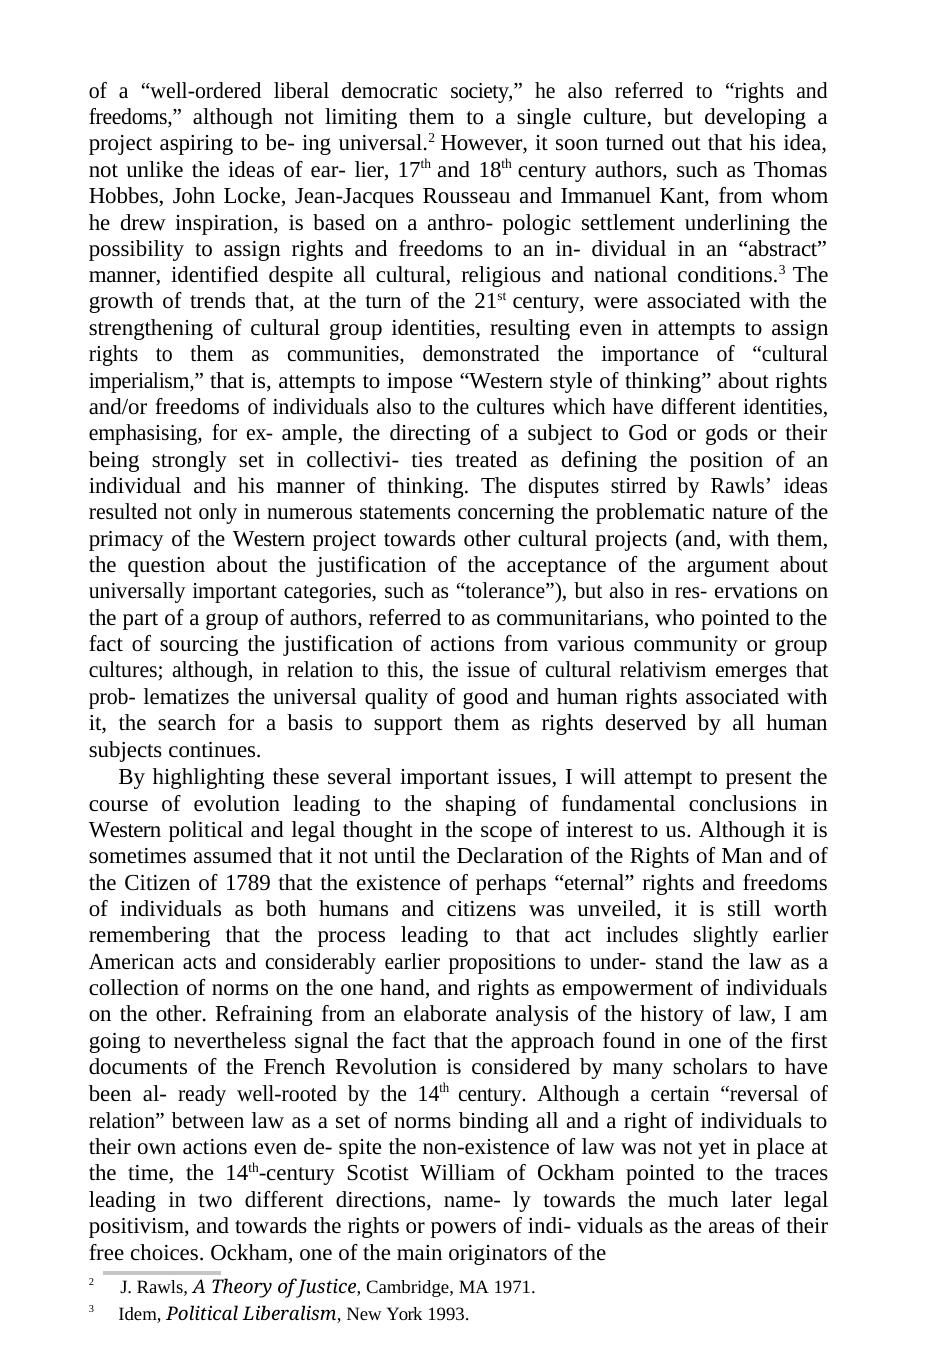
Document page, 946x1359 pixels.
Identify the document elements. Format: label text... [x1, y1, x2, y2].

text 3 Idem, Political Liberalism, New York 1993. [88, 1300, 869, 1325]
text 2 J. Rawls, A Theory of Justice, Cambridge, MA 1971. [88, 1265, 869, 1297]
text of a “well-ordered liberal democratic society,” he also referred to “rights and freedoms,” although not limiting them to a single culture, but developing a project aspiring to be- ing universal.2 However, it soon turned out that his idea, not unlike the ideas of ear- lier, 17th and 18th century authors, such as Thomas Hobbes, John Locke, Jean-Jacques Rousseau and Immanuel Kant, from whom he drew inspiration, is based on a anthro- pologic settlement underlining the possibility to assign rights and freedoms to an in- dividual in an “abstract” manner, identified despite all cultural, religious and national conditions.3 The growth of trends that, at the turn of the 21st century, were associated with the strengthening of cultural group identities, resulting even in attempts to assign rights to them as communities, demonstrated the importance of “cultural imperialism,” that is, attempts to impose “Western style of thinking” about rights and/or freedoms of individuals also to the cultures which have different identities, emphasising, for ex- ample, the directing of a subject to God or gods or their being strongly set in collectivi- ties treated as defining the position of an individual and his manner of thinking. The disputes stirred by Rawls’ ideas resulted not only in numerous statements concerning the problematic nature of the primacy of the Western project towards other cultural projects (and, with them, the question about the justification of the acceptance of the argument about universally important categories, such as “tolerance”), but also in res- ervations on the part of a group of authors, referred to as communitarians, who pointed to the fact of sourcing the justification of actions from various community or group cultures; although, in relation to this, the issue of cultural relativism emerges that prob- lematizes the universal quality of good and human rights associated with it, the search for a basis to support them as rights deserved by all human subjects continues. [88, 77, 828, 762]
text By highlighting these several important issues, I will attempt to present the course of evolution leading to the shaping of fundamental conclusions in Western political and legal thought in the scope of interest to us. Although it is sometimes assumed that it not until the Declaration of the Rights of Man and of the Citizen of 1789 that the existence of perhaps “eternal” rights and freedoms of individuals as both humans and citizens was unveiled, it is still worth remembering that the process leading to that act includes slightly earlier American acts and considerably earlier propositions to under- stand the law as a collection of norms on the one hand, and rights as empowerment of individuals on the other. Refraining from an elaborate analysis of the history of law, I am going to nevertheless signal the fact that the approach found in one of the first documents of the French Revolution is considered by many scholars to have been al- ready well-rooted by the 14th century. Although a certain “reversal of relation” between law as a set of norms binding all and a right of individuals to their own actions even de- spite the non-existence of law was not yet in place at the time, the 14th-century Scotist William of Ockham pointed to the traces leading in two different directions, name- ly towards the much later legal positivism, and towards the rights or powers of indi- viduals as the areas of their free choices. Ockham, one of the main originators of the [88, 763, 828, 1265]
